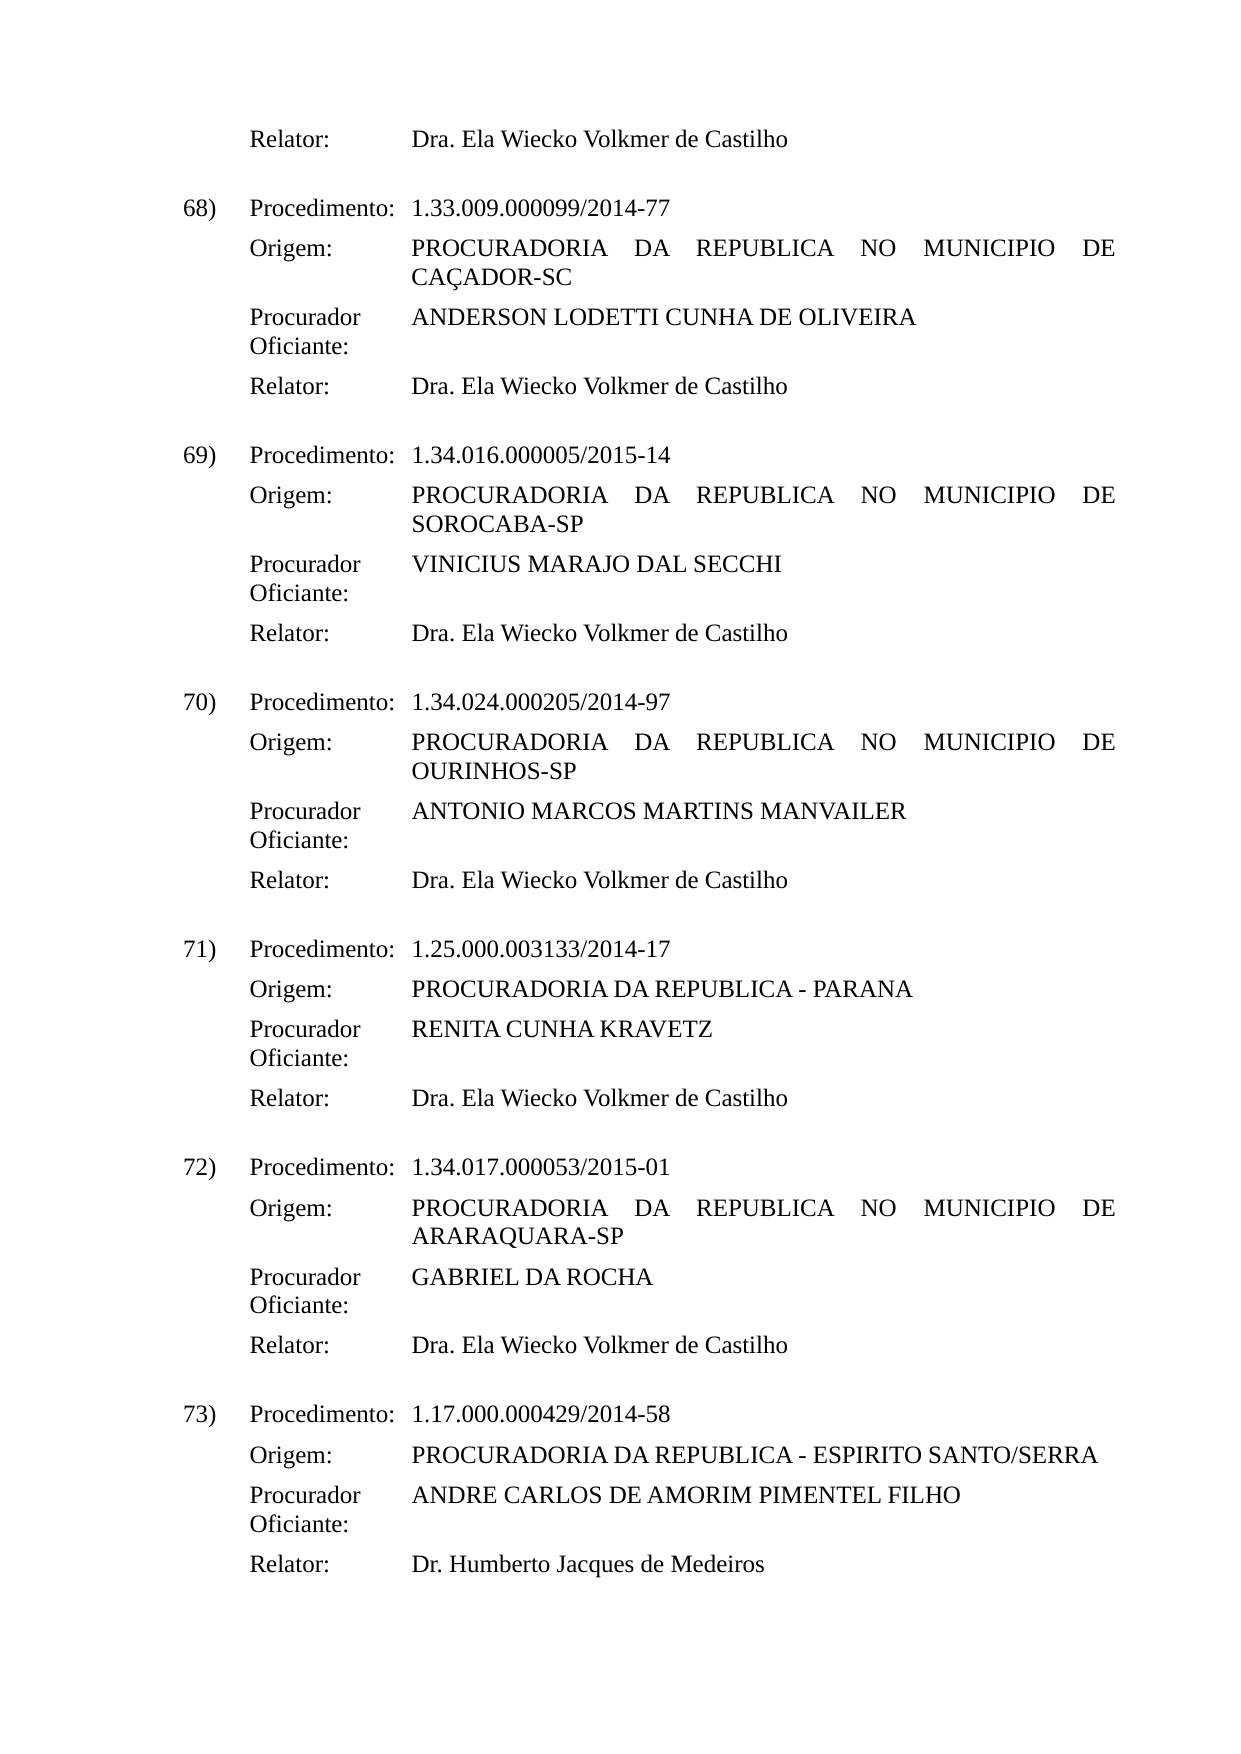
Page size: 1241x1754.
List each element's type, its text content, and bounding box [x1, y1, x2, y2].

table_header 73) [177, 1394, 244, 1434]
table_header Procedimento: [244, 434, 406, 474]
table_cell RENITA CUNHA KRAVETZ [406, 1009, 1122, 1078]
table_cell PROCURADORIA DA REPUBLICA NO MUNICIPIO DE ARARAQUARA-SP [406, 1187, 1122, 1256]
table_header 68) [177, 187, 243, 227]
table_cell [177, 790, 244, 859]
table_cell [177, 118, 244, 158]
table_cell Origem: [244, 969, 406, 1009]
table_cell VINICIUS MARAJO DAL SECCHI [406, 543, 1122, 612]
table_cell Dra. Ela Wiecko Volkmer de Castilho [406, 612, 1122, 652]
table_cell [177, 1543, 244, 1583]
table_cell Relator: [244, 612, 406, 652]
table_cell ANDRE CARLOS DE AMORIM PIMENTEL FILHO [406, 1474, 1122, 1543]
table_header 1.17.000.000429/2014-58 [406, 1394, 1122, 1434]
table_cell Dra. Ela Wiecko Volkmer de Castilho [406, 1325, 1122, 1365]
table_cell PROCURADORIA DA REPUBLICA NO MUNICIPIO DE CAÇADOR-SC [406, 227, 1122, 296]
table_header Procedimento: [244, 681, 406, 721]
table_cell PROCURADORIA DA REPUBLICA - PARANA [406, 969, 1122, 1009]
table_cell [177, 859, 244, 899]
table_cell Procurador Oficiante: [244, 1009, 406, 1078]
table_cell Origem: [244, 721, 406, 790]
table_header 1.34.024.000205/2014-97 [406, 681, 1122, 721]
table_cell [177, 227, 243, 296]
table_cell ANDERSON LODETTI CUNHA DE OLIVEIRA [406, 296, 1122, 365]
table_cell Relator: [244, 118, 406, 158]
table_cell Origem: [244, 474, 406, 543]
table_cell [177, 1187, 244, 1256]
table_cell Relator: [244, 1325, 406, 1365]
table_cell [177, 1256, 244, 1325]
table_header Procedimento: [244, 928, 406, 968]
table_header Procedimento: [244, 1147, 406, 1187]
table_cell Relator: [244, 859, 406, 899]
table_cell PROCURADORIA DA REPUBLICA NO MUNICIPIO DE OURINHOS-SP [406, 721, 1122, 790]
table_cell [177, 969, 244, 1009]
table_cell Dr. Humberto Jacques de Medeiros [406, 1543, 1122, 1583]
table_cell Dra. Ela Wiecko Volkmer de Castilho [406, 859, 1122, 899]
table_header 70) [177, 681, 244, 721]
table_cell [177, 296, 243, 365]
table_cell Origem: [244, 1434, 406, 1474]
table_cell [177, 1434, 244, 1474]
table_cell [177, 721, 244, 790]
table_cell Dra. Ela Wiecko Volkmer de Castilho [406, 365, 1122, 405]
table_cell Procurador Oficiante: [244, 543, 406, 612]
table_cell PROCURADORIA DA REPUBLICA - ESPIRITO SANTO/SERRA [406, 1434, 1122, 1474]
table_cell [177, 365, 243, 405]
table_cell Relator: [244, 1543, 406, 1583]
table_cell [177, 1325, 244, 1365]
table_cell Procurador Oficiante: [244, 1256, 406, 1325]
table_header Procedimento: [244, 1394, 406, 1434]
table_cell GABRIEL DA ROCHA [406, 1256, 1122, 1325]
table_header 69) [177, 434, 244, 474]
table_cell PROCURADORIA DA REPUBLICA NO MUNICIPIO DE SOROCABA-SP [406, 474, 1122, 543]
table_header 1.25.000.003133/2014-17 [406, 928, 1122, 968]
table_cell Origem: [244, 1187, 406, 1256]
table_header 1.33.009.000099/2014-77 [406, 187, 1122, 227]
table_cell Dra. Ela Wiecko Volkmer de Castilho [406, 118, 1122, 158]
table_cell [177, 1474, 244, 1543]
table_cell [177, 612, 244, 652]
table_cell [177, 1009, 244, 1078]
table_header 1.34.016.000005/2015-14 [406, 434, 1122, 474]
table_cell Procurador Oficiante: [244, 296, 406, 365]
table_cell Origem: [244, 227, 406, 296]
table_cell Dra. Ela Wiecko Volkmer de Castilho [406, 1078, 1122, 1118]
table_cell Relator: [244, 1078, 406, 1118]
table_cell [177, 1078, 244, 1118]
table_header 1.34.017.000053/2015-01 [406, 1147, 1122, 1187]
table_cell Procurador Oficiante: [244, 1474, 406, 1543]
table_header Procedimento: [244, 187, 406, 227]
table_cell Relator: [244, 365, 406, 405]
table_header 72) [177, 1147, 244, 1187]
table_cell ANTONIO MARCOS MARTINS MANVAILER [406, 790, 1122, 859]
table_header 71) [177, 928, 244, 968]
table_cell [177, 543, 244, 612]
table_cell [177, 474, 244, 543]
table_cell Procurador Oficiante: [244, 790, 406, 859]
